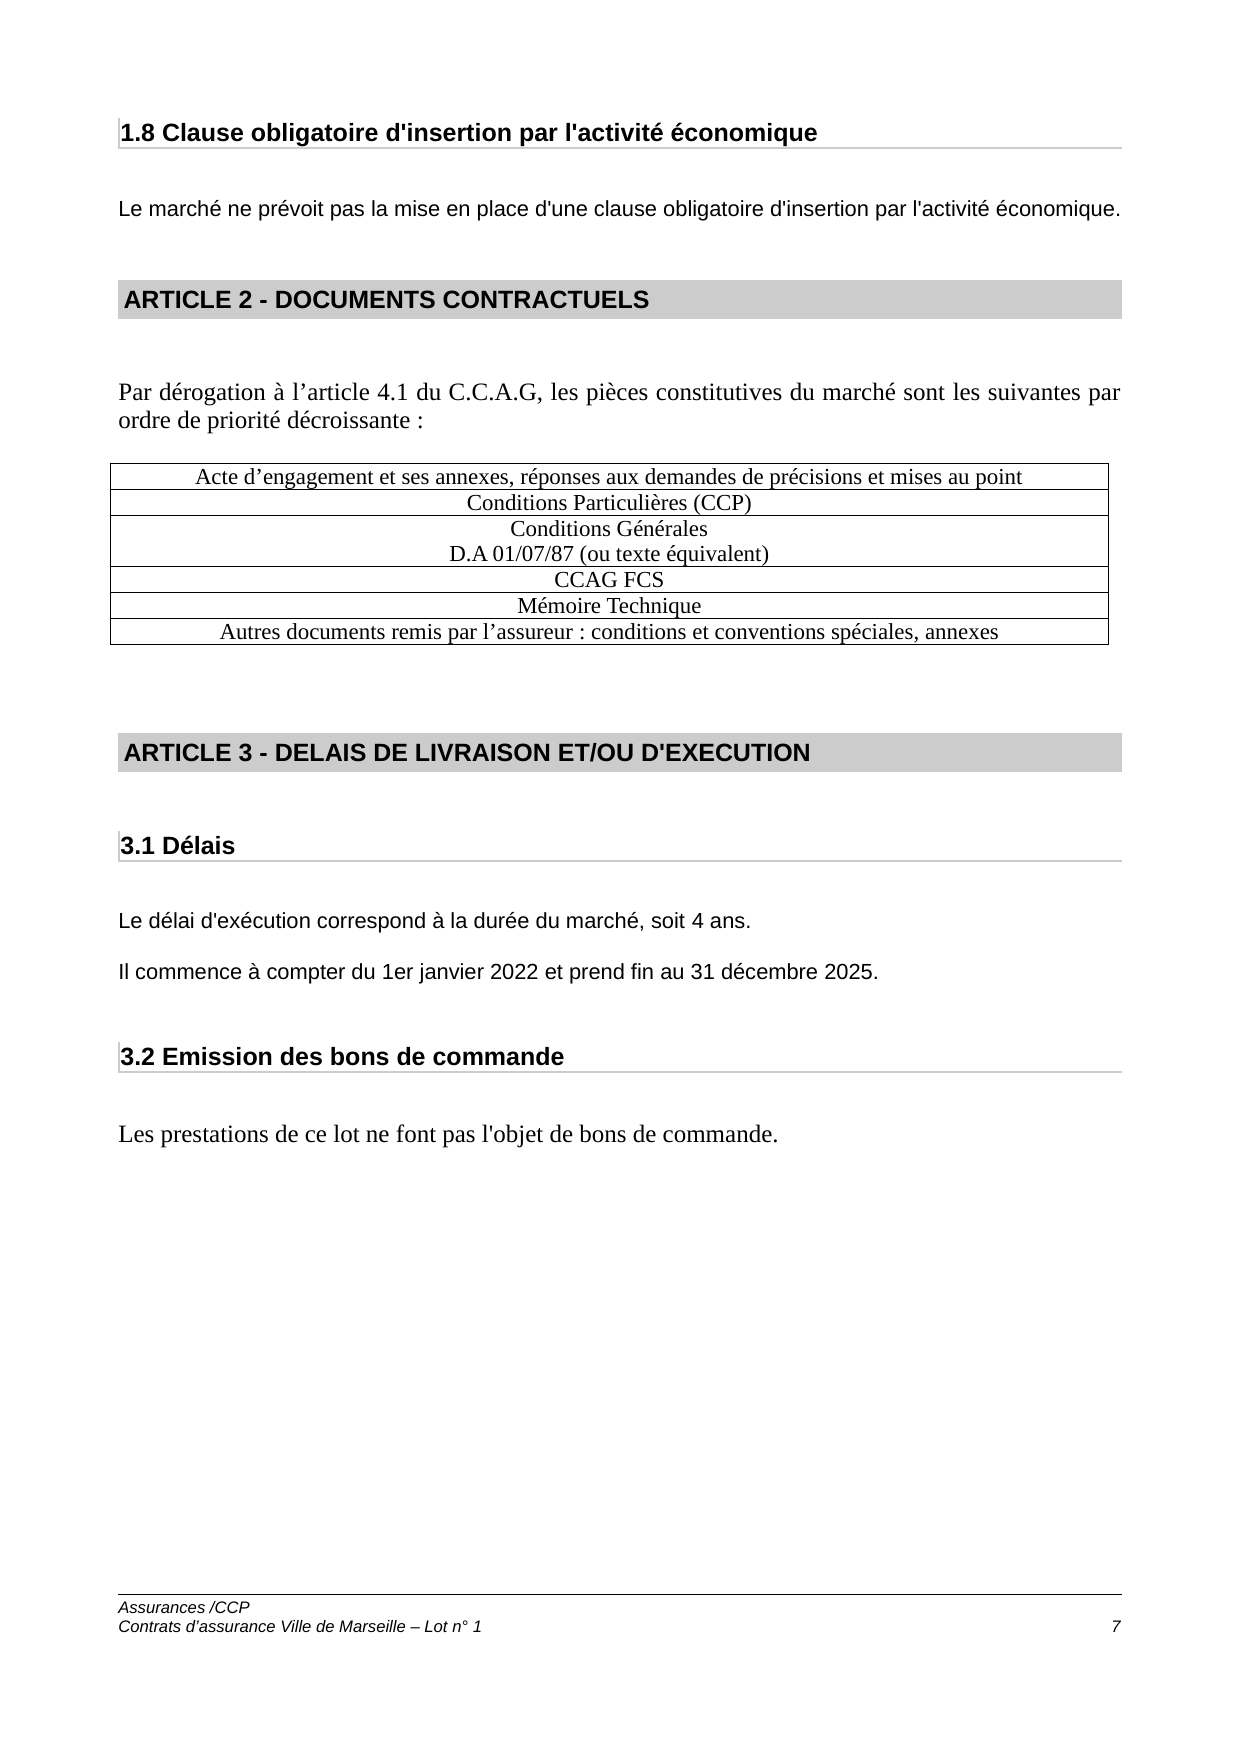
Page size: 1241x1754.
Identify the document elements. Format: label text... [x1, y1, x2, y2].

subtitle 3.1 Délais [120, 831, 1122, 860]
subtitle 1.8 Clause obligatoire d'insertion par l'activité économique [120, 118, 1122, 147]
text Le délai d'exécution correspond à la durée du marché, soit 4 ans. [118, 908, 1122, 934]
table_cell CCAG FCS [111, 567, 1108, 592]
subtitle 3.2 Emission des bons de commande [120, 1042, 1122, 1071]
table_cell Conditions Particulières (CCP) [111, 490, 1108, 515]
subtitle ARTICLE 3 - DELAIS DE LIVRAISON ET/OU D'EXECUTION [120, 736, 1120, 770]
subtitle ARTICLE 2 - DOCUMENTS CONTRACTUELS [120, 282, 1120, 317]
table_cell Mémoire Technique [111, 593, 1108, 618]
table_cell Autres documents remis par l’assureur : conditions et conventions spéciales, annexes [111, 619, 1108, 644]
text Par dérogation à l’article 4.1 du C.C.A.G, les pièces constitutives du marché sont les suivantes par ordre de priorité décroissante : [118, 377, 1122, 434]
table_cell Conditions Générales D.A 01/07/87 (ou texte équivalent) [111, 516, 1108, 566]
text Il commence à compter du 1er janvier 2022 et prend fin au 31 décembre 2025. [118, 959, 1122, 984]
text Les prestations de ce lot ne font pas l'objet de bons de commande. [118, 1119, 1122, 1148]
text Le marché ne prévoit pas la mise en place d'une clause obligatoire d'insertion par l'activité économique. [118, 195, 1122, 221]
table_header Acte d’engagement et ses annexes, réponses aux demandes de précisions et mises au point [111, 464, 1108, 489]
